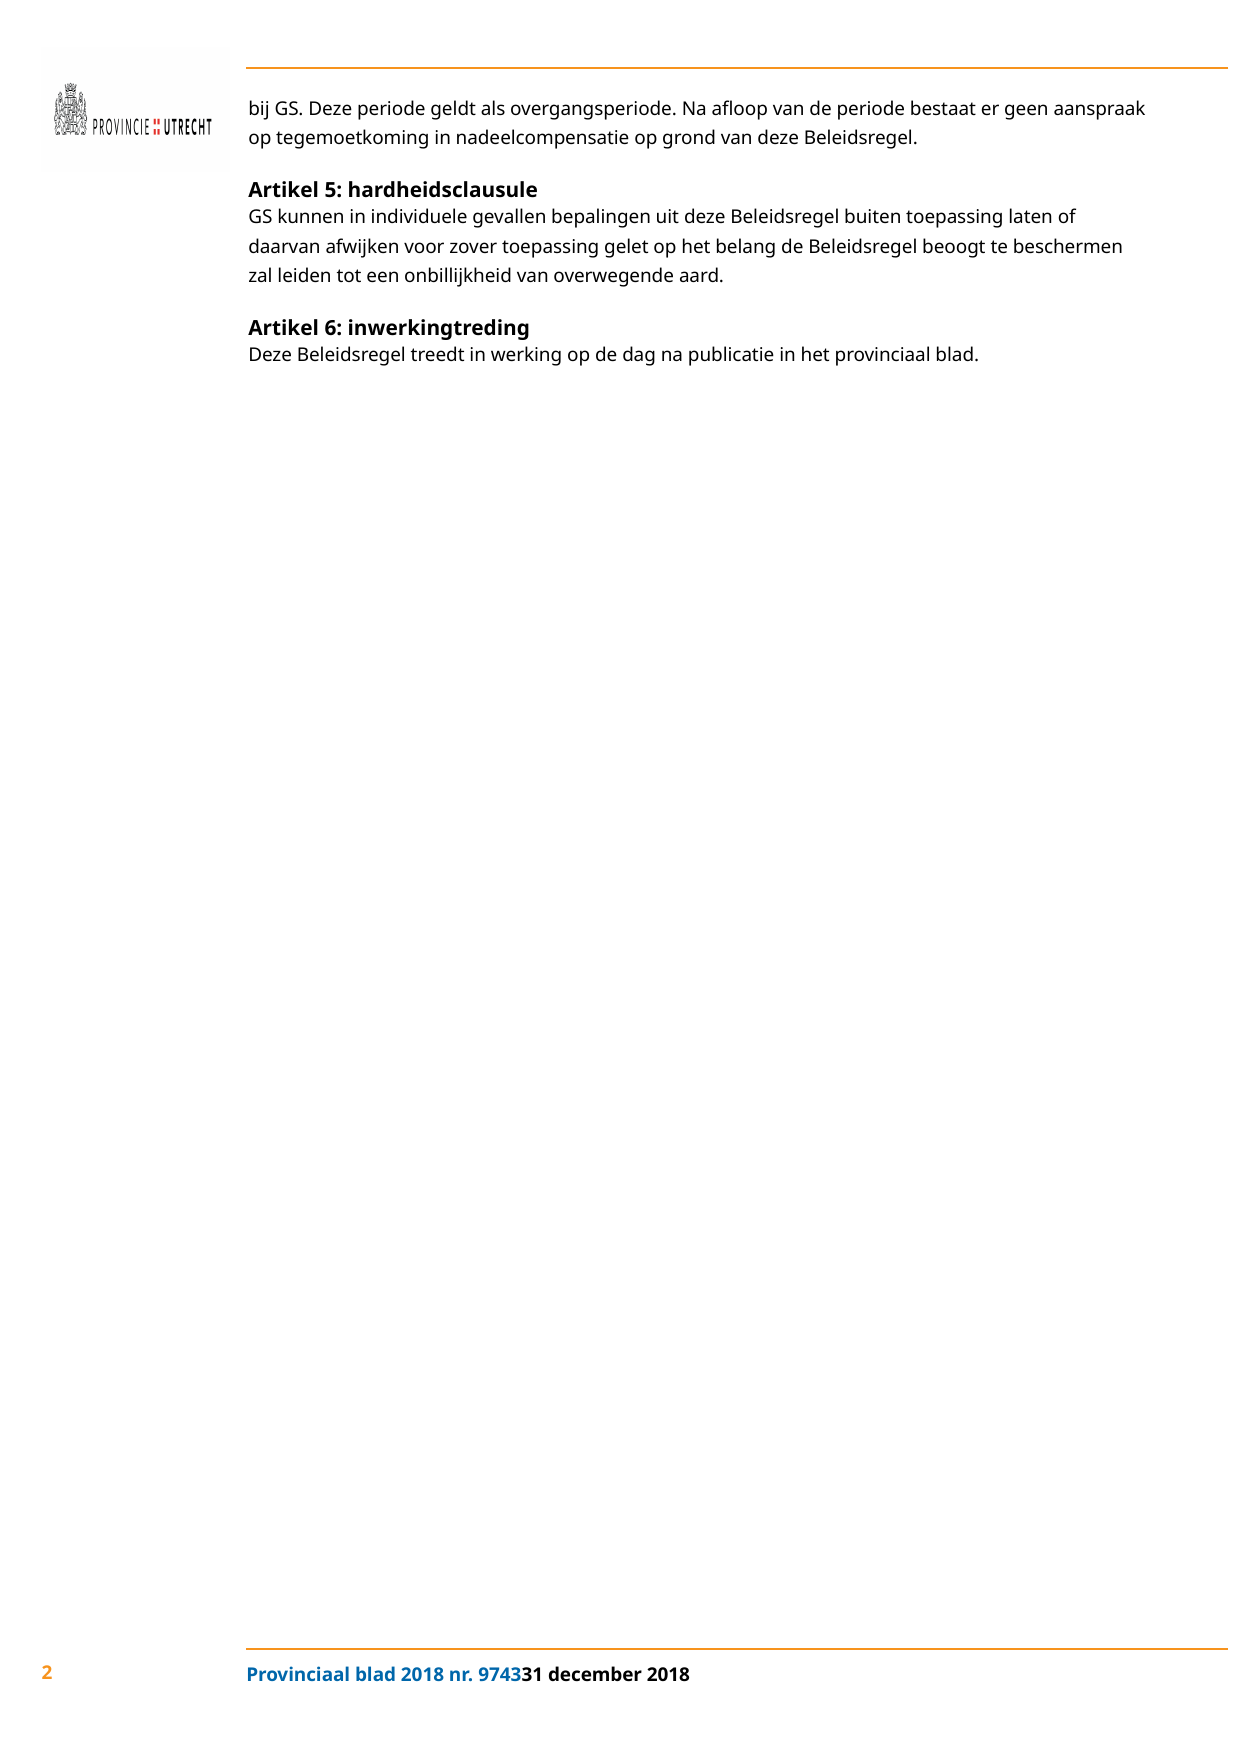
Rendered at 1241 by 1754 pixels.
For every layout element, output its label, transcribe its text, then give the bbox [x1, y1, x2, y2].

text Artikel 5: hardheidsclausule [248, 175, 1152, 203]
text bij GS. Deze periode geldt als overgangsperiode. Na afloop van de periode bestaat er geen aanspraak op tegemoetkoming in nadeelcompensatie op grond van deze Beleidsregel. [248, 95, 1152, 150]
text Artikel 6: inwerkingtreding [248, 313, 1152, 341]
text Deze Beleidsregel treedt in werking op de dag na publicatie in het provinciaal blad. [248, 341, 1152, 367]
text GS kunnen in individuele gevallen bepalingen uit deze Beleidsregel buiten toepassing laten of daarvan afwijken voor zover toepassing gelet op het belang de Beleidsregel beoogt te beschermen zal leiden tot een onbillijkheid van overwegende aard. [248, 203, 1152, 288]
picture [41, 47, 231, 172]
